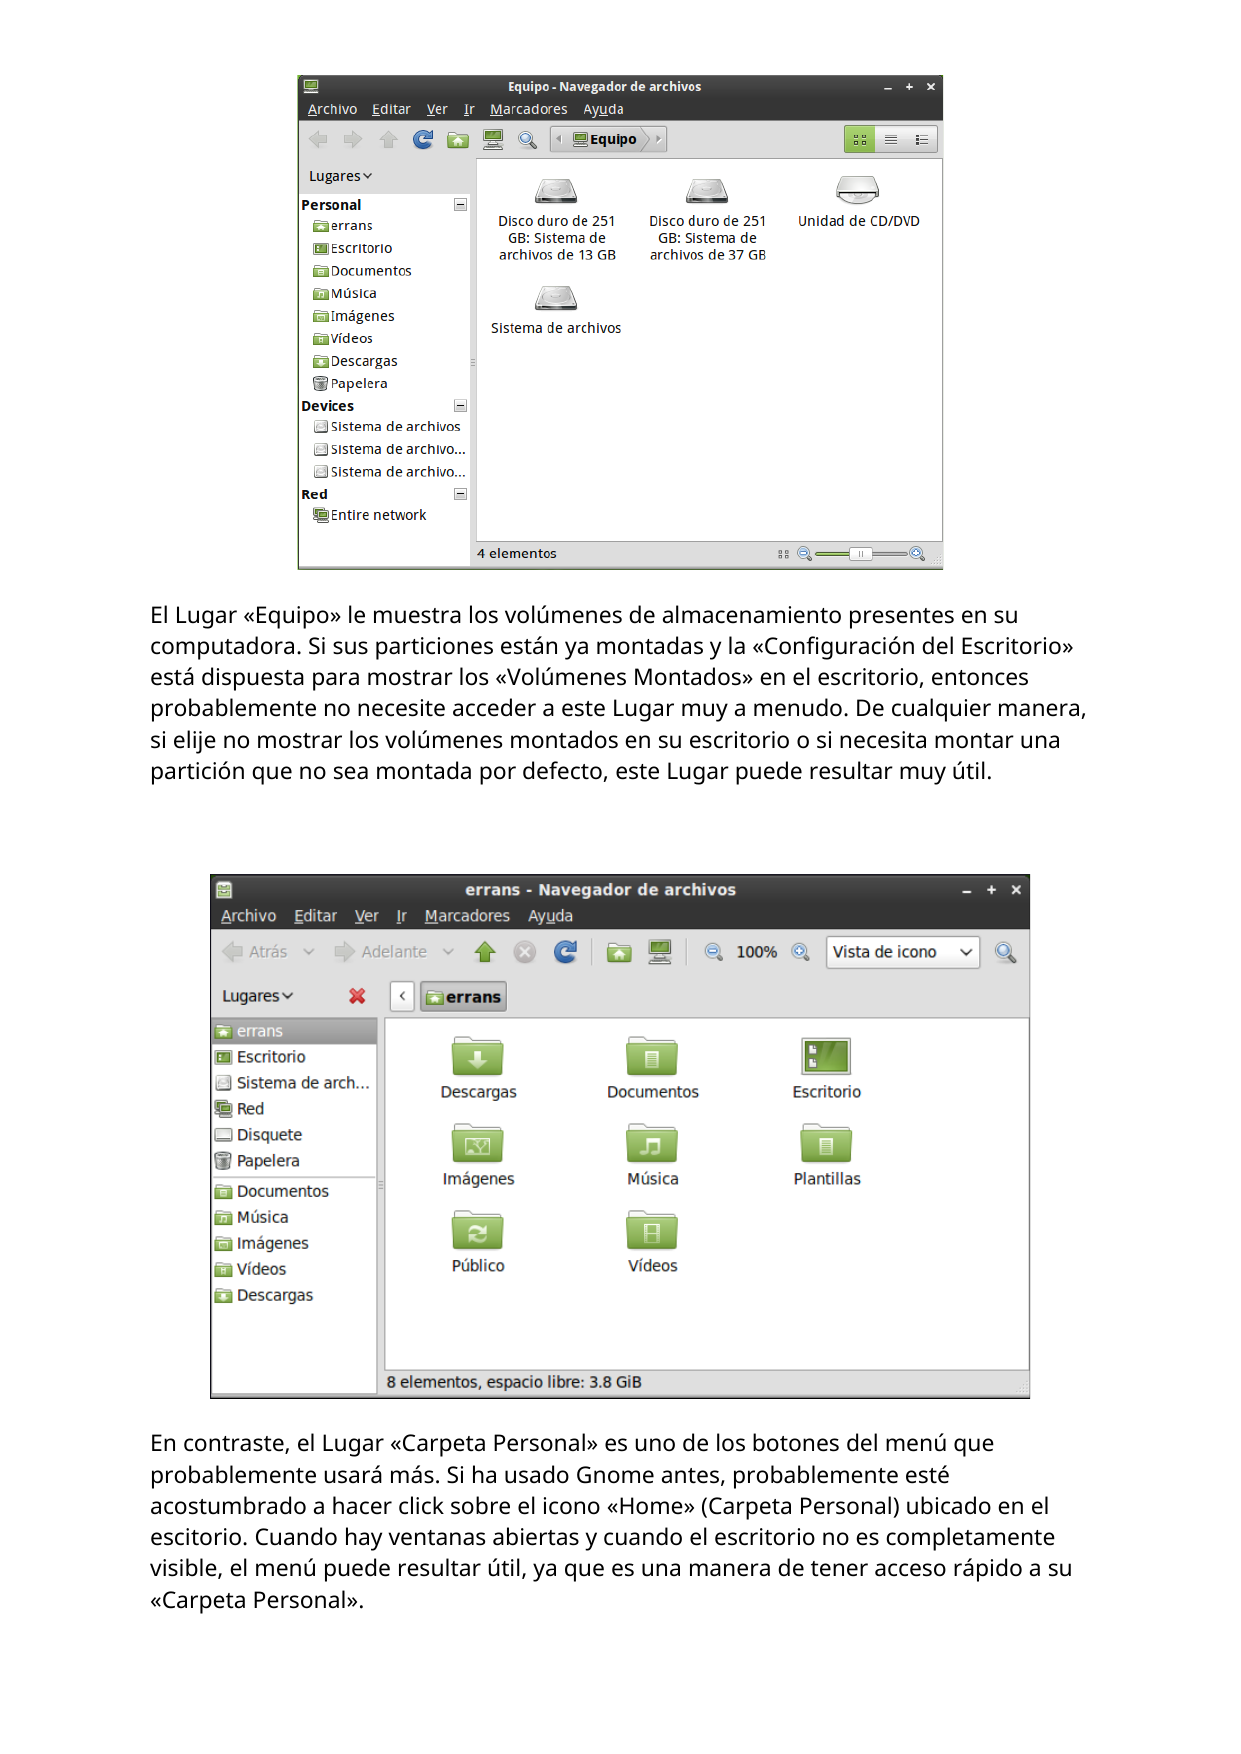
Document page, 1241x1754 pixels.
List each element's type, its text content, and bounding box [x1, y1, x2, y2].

text El Lugar «Equipo» le muestra los volúmenes de almacenamiento presentes en su computadora. Si sus particiones están ya montadas y la «Configuración del Escritorio» está dispuesta para mostrar los «Volúmenes Montados» en el escritorio, entonces probablemente no necesite acceder a este Lugar muy a menudo. De cualquier manera, si elije no mostrar los volúmenes montados en su escritorio o si necesita montar una partición que no sea montada por defecto, este Lugar puede resultar muy útil. [150, 598, 1090, 786]
text En contraste, el Lugar «Carpeta Personal» es uno de los botones del menú que probablemente usará más. Si ha usado Gnome antes, probablemente esté acostumbrado a hacer click sobre el icono «Home» (Carpeta Personal) ubicado en el escitorio. Cuando hay ventanas abiertas y cuando el escritorio no es completamente visible, el menú puede resultar útil, ya que es una manera de tener acceso rápido a su «Carpeta Personal». [150, 1427, 1090, 1615]
